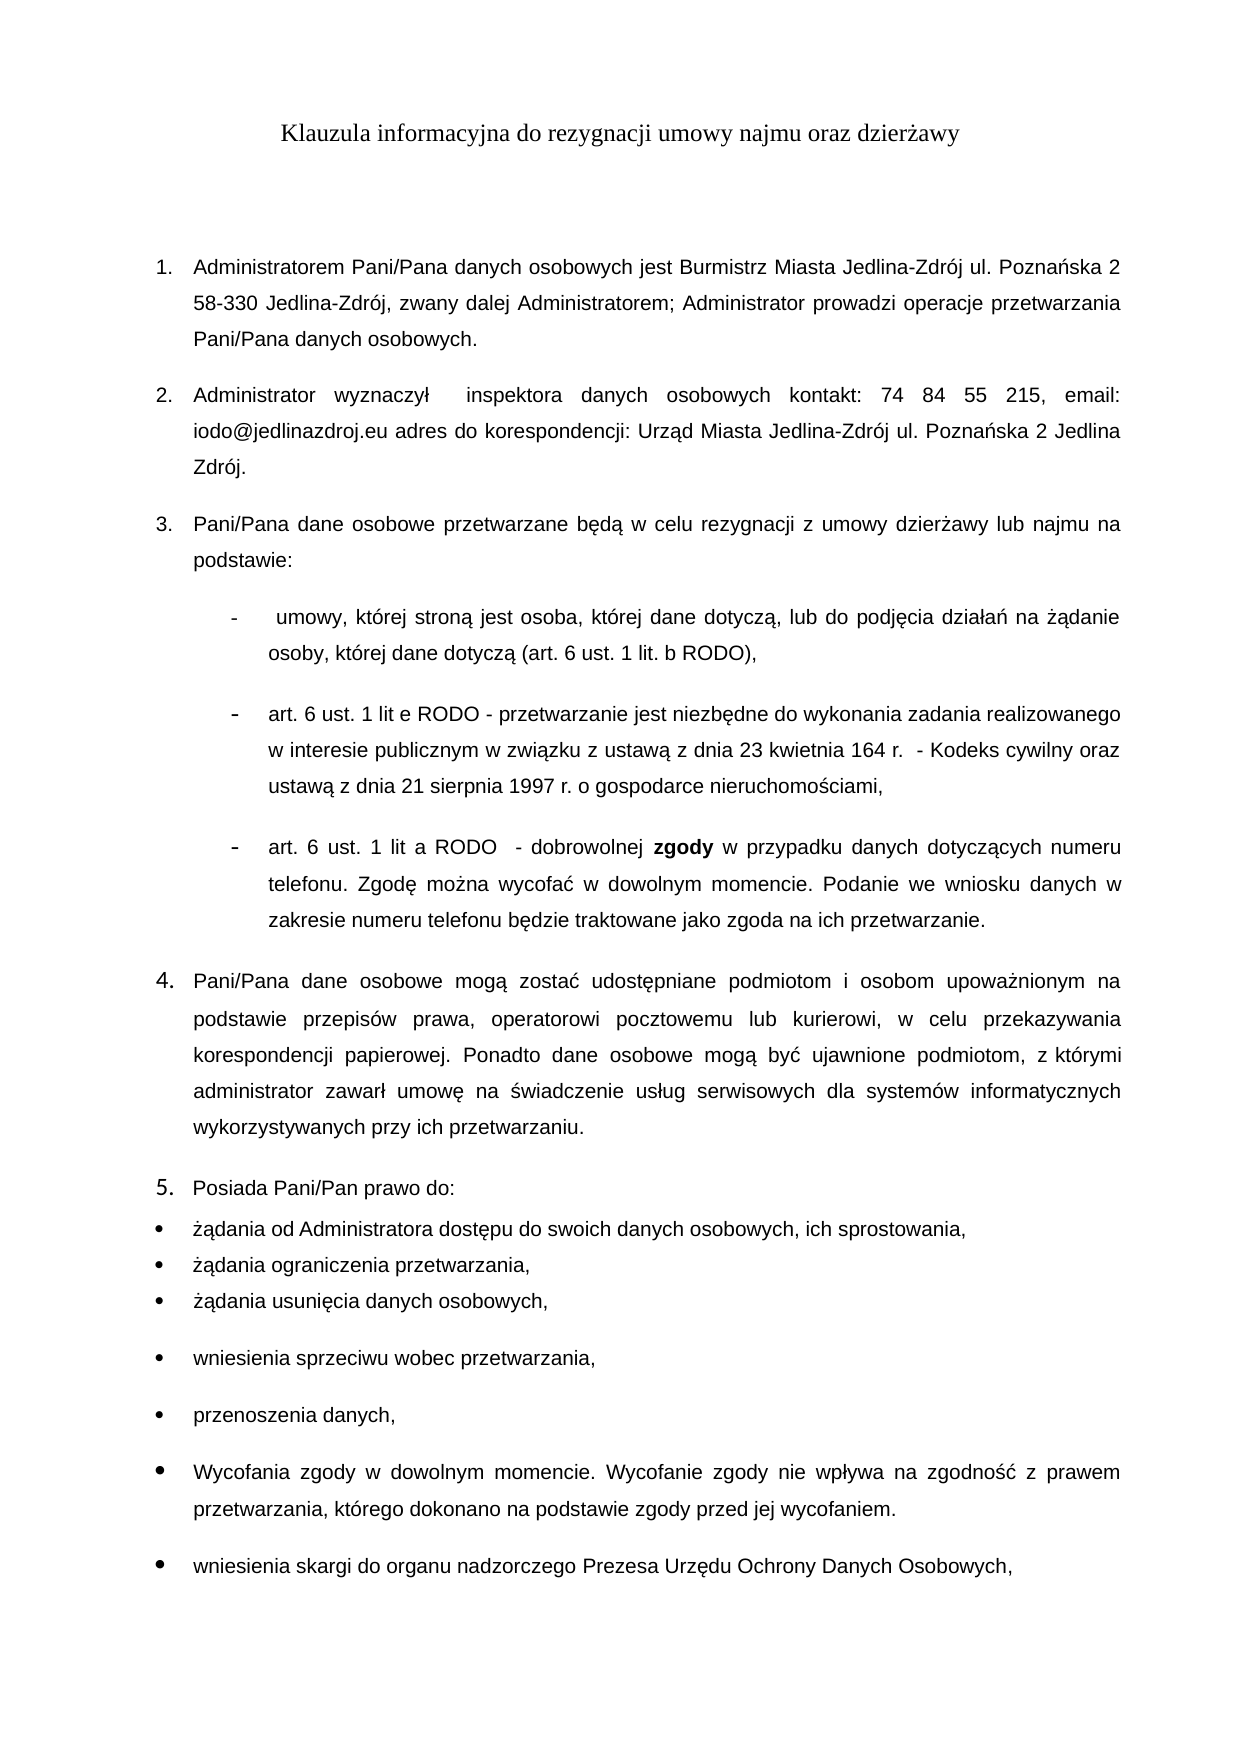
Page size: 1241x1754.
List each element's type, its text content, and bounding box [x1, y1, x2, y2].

list Pani/Pana dane osobowe mogą zostać udostępniane podmiotom i osobom upoważnionym na podstawie przepisów prawa, operatorowi pocztowemu lub kurierowi, w celu przekazywania korespondencji papierowej. Ponadto dane osobowe mogą być ujawnione podmiotom, z którymi administrator zawarł umowę na świadczenie usług serwisowych dla systemów informatycznych wykorzystywanych przy ich przetwarzaniu. [156, 964, 1122, 1139]
list umowy, której stroną jest osoba, której dane dotyczą, lub do podjęcia działań na żądanie osoby, której dane dotyczą (art. 6 ust. 1 lit. b RODO), [231, 605, 1122, 665]
text Klauzula informacyjna do rezygnacji umowy najmu oraz dzierżawy [118, 118, 1122, 147]
list Posiada Pani/Pan prawo do: [155, 1172, 1122, 1202]
list art. 6 ust. 1 lit e RODO - przetwarzanie jest niezbędne do wykonania zadania realizowanego w interesie publicznym w związku z ustawą z dnia 23 kwietnia 164 r. - Kodeks cywilny oraz ustawą z dnia 21 sierpnia 1997 r. o gospodarce nieruchomościami, [231, 698, 1122, 798]
list Pani/Pana dane osobowe przetwarzane będą w celu rezygnacji z umowy dzierżawy lub najmu na podstawie: [156, 512, 1122, 572]
list wniesienia skargi do organu nadzorczego Prezesa Urzędu Ochrony Danych Osobowych, [156, 1554, 1122, 1579]
list art. 6 ust. 1 lit a RODO - dobrowolnej zgody w przypadku danych dotyczących numeru telefonu. Zgodę można wycofać w dowolnym momencie. Podanie we wniosku danych w zakresie numeru telefonu będzie traktowane jako zgoda na ich przetwarzanie. [231, 831, 1122, 932]
list Administrator wyznaczył inspektora danych osobowych kontakt: 74 84 55 215, email: iodo@jedlinazdroj.eu adres do korespondencji: Urząd Miasta Jedlina-Zdrój ul. Poznańska 2 Jedlina Zdrój. [156, 383, 1122, 479]
list żądania usunięcia danych osobowych, [156, 1289, 1122, 1313]
list Wycofania zgody w dowolnym momencie. Wycofanie zgody nie wpływa na zgodność z prawem przetwarzania, którego dokonano na podstawie zgody przed jej wycofaniem. [156, 1460, 1122, 1521]
list żądania ograniczenia przetwarzania, [155, 1253, 1122, 1277]
list wniesienia sprzeciwu wobec przetwarzania, [156, 1346, 1122, 1370]
list przenoszenia danych, [156, 1403, 1122, 1427]
list żądania od Administratora dostępu do swoich danych osobowych, ich sprostowania, [155, 1217, 1122, 1241]
list Administratorem Pani/Pana danych osobowych jest Burmistrz Miasta Jedlina-Zdrój ul. Poznańska 2 58-330 Jedlina-Zdrój, zwany dalej Administratorem; Administrator prowadzi operacje przetwarzania Pani/Pana danych osobowych. [156, 255, 1122, 351]
